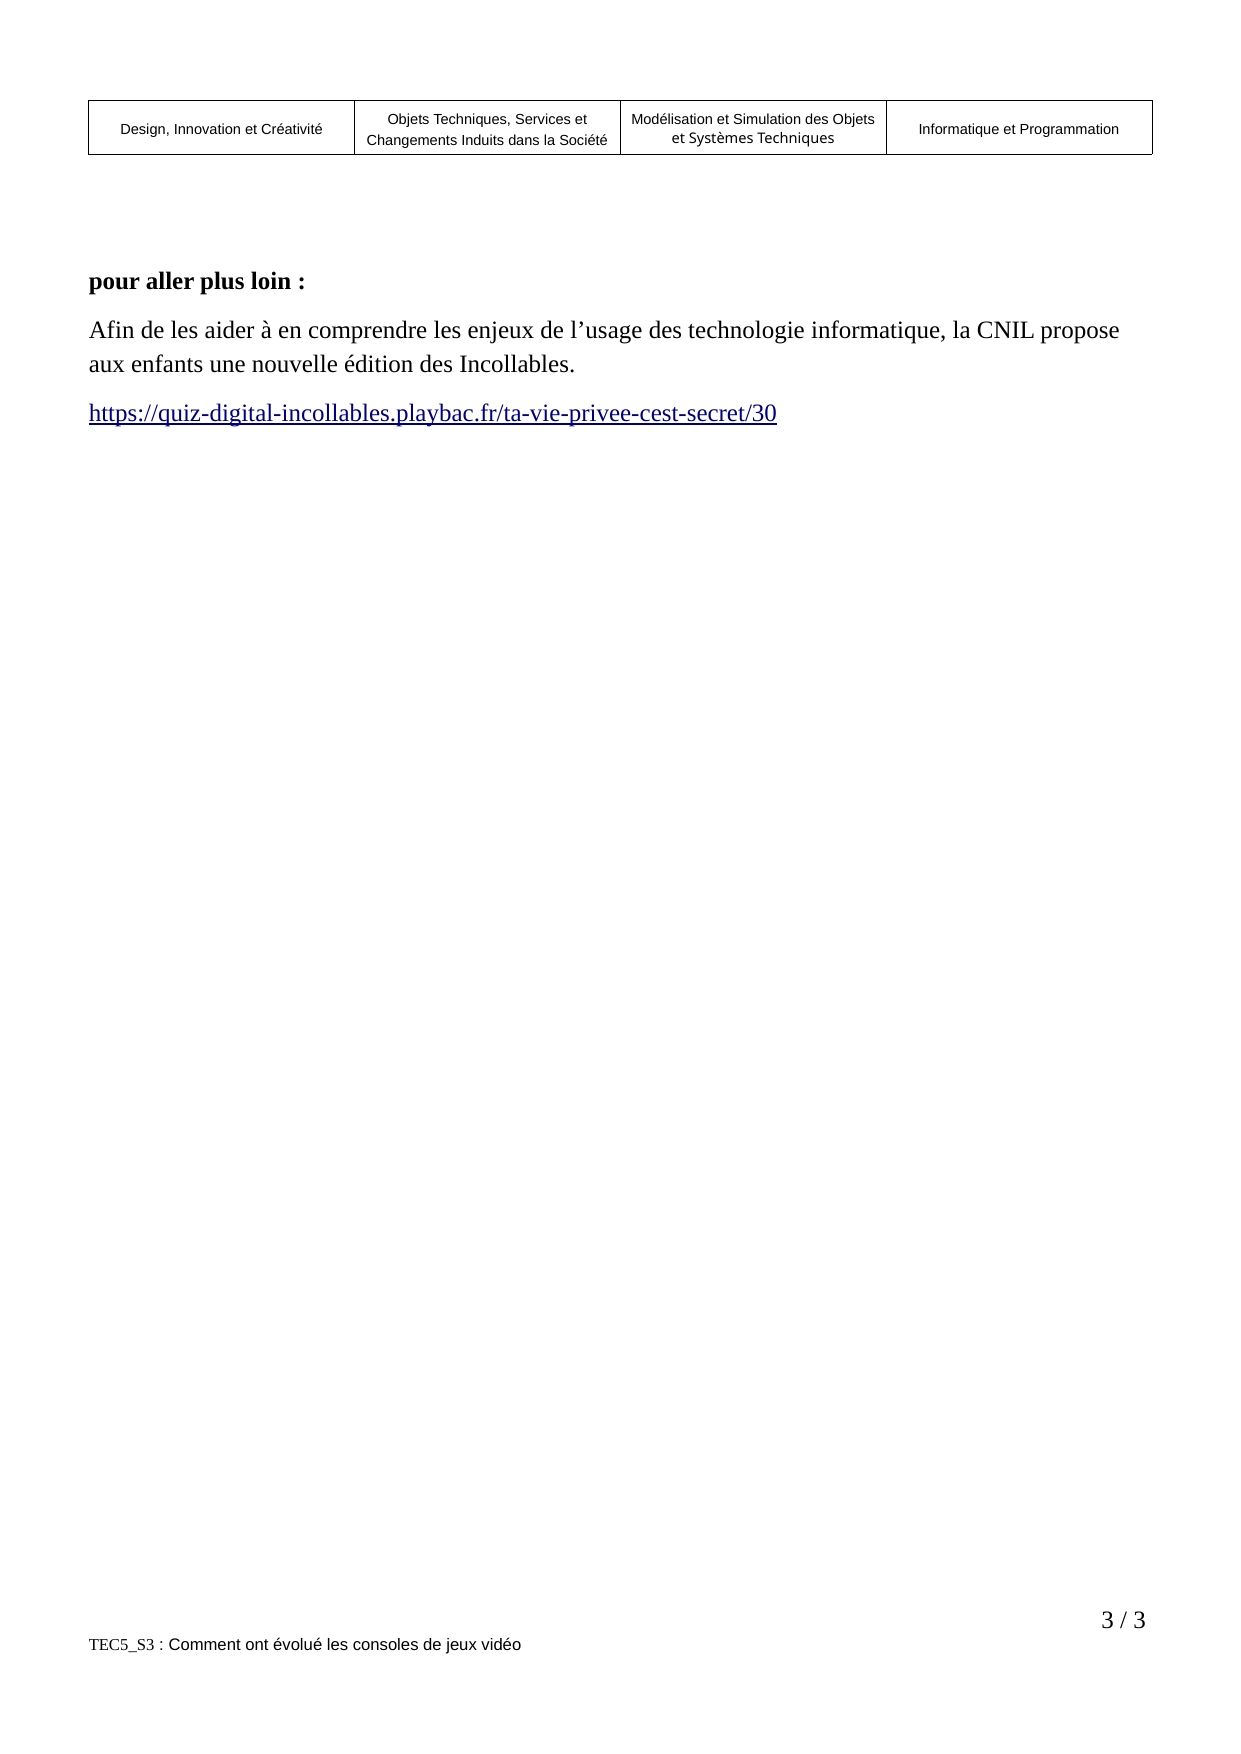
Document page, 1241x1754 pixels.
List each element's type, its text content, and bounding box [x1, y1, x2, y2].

text https://quiz-digital-incollables.playbac.fr/ta-vie-privee-cest-secret/30 [88, 398, 1152, 427]
text Afin de les aider à en comprendre les enjeux de l’usage des technologie informatique, la CNIL propose aux enfants une nouvelle édition des Incollables. [88, 315, 1152, 378]
text pour aller plus loin : [88, 266, 1152, 294]
